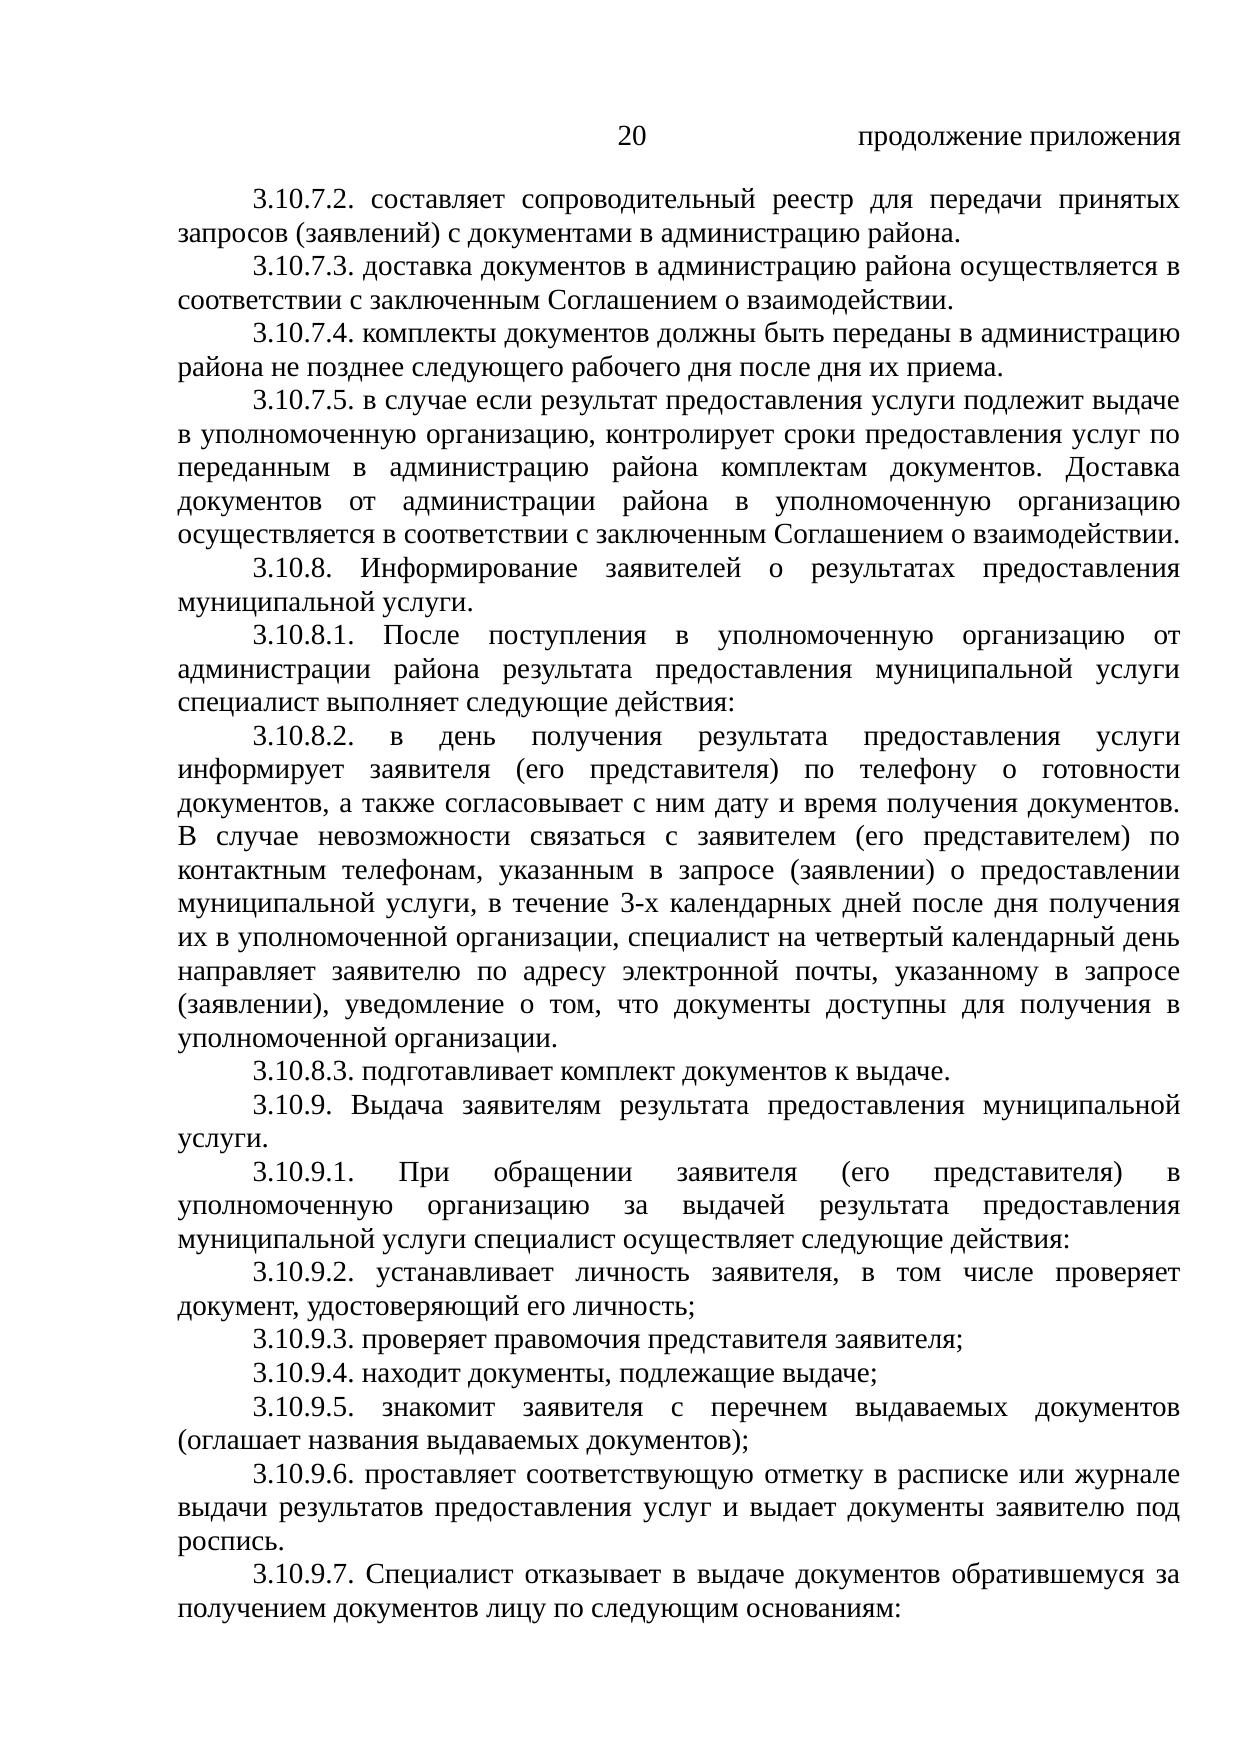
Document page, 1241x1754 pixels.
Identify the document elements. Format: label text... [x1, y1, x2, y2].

text 3.10.9.2. устанавливает личность заявителя, в том числе проверяет документ, удостоверяющий его личность; [177, 1254, 1181, 1322]
text 3.10.7.4. комплекты документов должны быть переданы в администрацию района не позднее следующего рабочего дня после дня их приема. [177, 315, 1181, 382]
text 3.10.8.3. подготавливает комплект документов к выдаче. [177, 1053, 1181, 1087]
text 3.10.9.4. находит документы, подлежащие выдаче; [177, 1355, 1181, 1389]
text 3.10.8.1. После поступления в уполномоченную организацию от администрации района результата предоставления муниципальной услуги специалист выполняет следующие действия: [177, 617, 1181, 718]
text 3.10.7.3. доставка документов в администрацию района осуществляется в соответствии с заключенным Соглашением о взаимодействии. [177, 248, 1181, 315]
text 3.10.9.5. знакомит заявителя с перечнем выдаваемых документов (оглашает названия выдаваемых документов); [177, 1389, 1181, 1456]
text 3.10.9.3. проверяет правомочия представителя заявителя; [177, 1322, 1181, 1355]
text 3.10.7.5. в случае если результат предоставления услуги подлежит выдаче в уполномоченную организацию, контролирует сроки предоставления услуг по переданным в администрацию района комплектам документов. Доставка документов от администрации района в уполномоченную организацию осуществляется в соответствии с заключенным Соглашением о взаимодействии. [177, 382, 1181, 550]
text 3.10.7.2. составляет сопроводительный реестр для передачи принятых запросов (заявлений) с документами в администрацию района. [177, 181, 1181, 248]
text 3.10.8.2. в день получения результата предоставления услуги информирует заявителя (его представителя) по телефону о готовности документов, а также согласовывает с ним дату и время получения документов. В случае невозможности связаться с заявителем (его представителем) по контактным телефонам, указанным в запросе (заявлении) о предоставлении муниципальной услуги, в течение 3-х календарных дней после дня получения их в уполномоченной организации, специалист на четвертый календарный день направляет заявителю по адресу электронной почты, указанному в запросе (заявлении), уведомление о том, что документы доступны для получения в уполномоченной организации. [177, 718, 1181, 1053]
text 3.10.9.7. Специалист отказывает в выдаче документов обратившемуся за получением документов лицу по следующим основаниям: [177, 1556, 1181, 1623]
text 3.10.9. Выдача заявителям результата предоставления муниципальной услуги. [177, 1087, 1181, 1154]
text 3.10.9.6. проставляет соответствующую отметку в расписке или журнале выдачи результатов предоставления услуг и выдает документы заявителю под роспись. [177, 1456, 1181, 1556]
text 3.10.9.1. При обращении заявителя (его представителя) в уполномоченную организацию за выдачей результата предоставления муниципальной услуги специалист осуществляет следующие действия: [177, 1154, 1181, 1254]
text 3.10.8. Информирование заявителей о результатах предоставления муниципальной услуги. [177, 550, 1181, 617]
